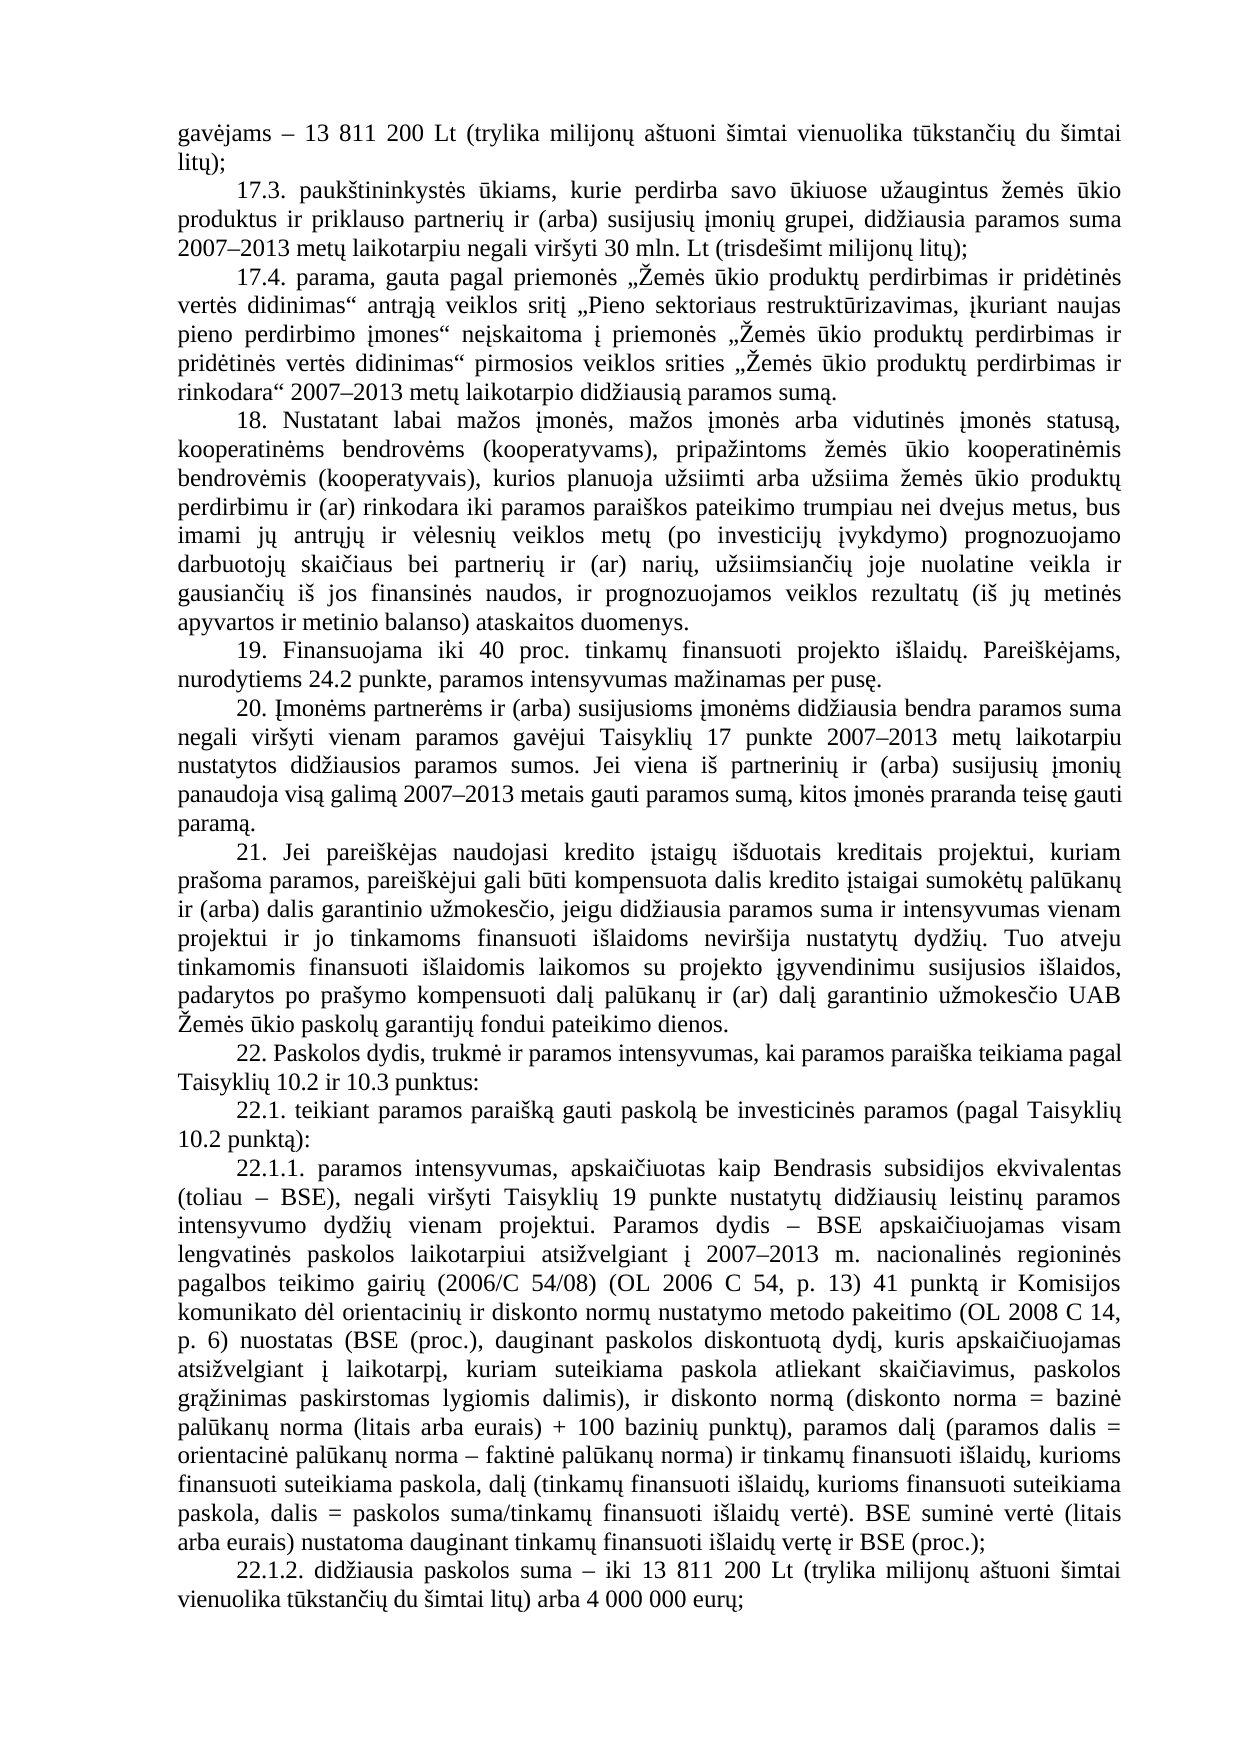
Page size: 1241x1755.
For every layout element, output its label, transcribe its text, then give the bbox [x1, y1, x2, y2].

text 17.4. parama, gauta pagal priemonės „Žemės ūkio produktų perdirbimas ir pridėtinės vertės didinimas“ antrąją veiklos sritį „Pieno sektoriaus restruktūrizavimas, įkuriant naujas pieno perdirbimo įmones“ neįskaitoma į priemonės „Žemės ūkio produktų perdirbimas ir pridėtinės vertės didinimas“ pirmosios veiklos srities „Žemės ūkio produktų perdirbimas ir rinkodara“ 2007–2013 metų laikotarpio didžiausią paramos sumą. [177, 262, 1122, 406]
text 22. Paskolos dydis, trukmė ir paramos intensyvumas, kai paramos paraiška teikiama pagal Taisyklių 10.2 ir 10.3 punktus: [177, 1038, 1122, 1096]
text 17.3. paukštininkystės ūkiams, kurie perdirba savo ūkiuose užaugintus žemės ūkio produktus ir priklauso partnerių ir (arba) susijusių įmonių grupei, didžiausia paramos suma 2007–2013 metų laikotarpiu negali viršyti 30 mln. Lt (trisdešimt milijonų litų); [177, 176, 1122, 262]
text 19. Finansuojama iki 40 proc. tinkamų finansuoti projekto išlaidų. Pareiškėjams, nurodytiems 24.2 punkte, paramos intensyvumas mažinamas per pusę. [177, 636, 1122, 693]
text 22.1.1. paramos intensyvumas, apskaičiuotas kaip Bendrasis subsidijos ekvivalentas (toliau – BSE), negali viršyti Taisyklių 19 punkte nustatytų didžiausių leistinų paramos intensyvumo dydžių vienam projektui. Paramos dydis – BSE apskaičiuojamas visam lengvatinės paskolos laikotarpiui atsižvelgiant į 2007–2013 m. nacionalinės regioninės pagalbos teikimo gairių (2006/C 54/08) (OL 2006 C 54, p. 13) 41 punktą ir Komisijos komunikato dėl orientacinių ir diskonto normų nustatymo metodo pakeitimo (OL 2008 C 14, p. 6) nuostatas (BSE (proc.), dauginant paskolos diskontuotą dydį, kuris apskaičiuojamas atsižvelgiant į laikotarpį, kuriam suteikiama paskola atliekant skaičiavimus, paskolos grąžinimas paskirstomas lygiomis dalimis), ir diskonto normą (diskonto norma = bazinė palūkanų norma (litais arba eurais) + 100 bazinių punktų), paramos dalį (paramos dalis = orientacinė palūkanų norma – faktinė palūkanų norma) ir tinkamų finansuoti išlaidų, kurioms finansuoti suteikiama paskola, dalį (tinkamų finansuoti išlaidų, kurioms finansuoti suteikiama paskola, dalis = paskolos suma/tinkamų finansuoti išlaidų vertė). BSE suminė vertė (litais arba eurais) nustatoma dauginant tinkamų finansuoti išlaidų vertę ir BSE (proc.); [177, 1153, 1122, 1556]
text 22.1.2. didžiausia paskolos suma – iki 13 811 200 Lt (trylika milijonų aštuoni šimtai vienuolika tūkstančių du šimtai litų) arba 4 000 000 eurų; [177, 1556, 1122, 1613]
text 21. Jei pareiškėjas naudojasi kredito įstaigų išduotais kreditais projektui, kuriam prašoma paramos, pareiškėjui gali būti kompensuota dalis kredito įstaigai sumokėtų palūkanų ir (arba) dalis garantinio užmokesčio, jeigu didžiausia paramos suma ir intensyvumas vienam projektui ir jo tinkamoms finansuoti išlaidoms neviršija nustatytų dydžių. Tuo atveju tinkamomis finansuoti išlaidomis laikomos su projekto įgyvendinimu susijusios išlaidos, padarytos po prašymo kompensuoti dalį palūkanų ir (ar) dalį garantinio užmokesčio UAB Žemės ūkio paskolų garantijų fondui pateikimo dienos. [177, 837, 1122, 1038]
text 18. Nustatant labai mažos įmonės, mažos įmonės arba vidutinės įmonės statusą, kooperatinėms bendrovėms (kooperatyvams), pripažintoms žemės ūkio kooperatinėmis bendrovėmis (kooperatyvais), kurios planuoja užsiimti arba užsiima žemės ūkio produktų perdirbimu ir (ar) rinkodara iki paramos paraiškos pateikimo trumpiau nei dvejus metus, bus imami jų antrųjų ir vėlesnių veiklos metų (po investicijų įvykdymo) prognozuojamo darbuotojų skaičiaus bei partnerių ir (ar) narių, užsiimsiančių joje nuolatine veikla ir gausiančių iš jos finansinės naudos, ir prognozuojamos veiklos rezultatų (iš jų metinės apyvartos ir metinio balanso) ataskaitos duomenys. [177, 406, 1122, 636]
text 22.1. teikiant paramos paraišką gauti paskolą be investicinės paramos (pagal Taisyklių 10.2 punktą): [177, 1096, 1122, 1153]
text gavėjams – 13 811 200 Lt (trylika milijonų aštuoni šimtai vienuolika tūkstančių du šimtai litų); [177, 118, 1122, 176]
text 20. Įmonėms partnerėms ir (arba) susijusioms įmonėms didžiausia bendra paramos suma negali viršyti vienam paramos gavėjui Taisyklių 17 punkte 2007–2013 metų laikotarpiu nustatytos didžiausios paramos sumos. Jei viena iš partnerinių ir (arba) susijusių įmonių panaudoja visą galimą 2007–2013 metais gauti paramos sumą, kitos įmonės praranda teisę gauti paramą. [177, 693, 1122, 837]
